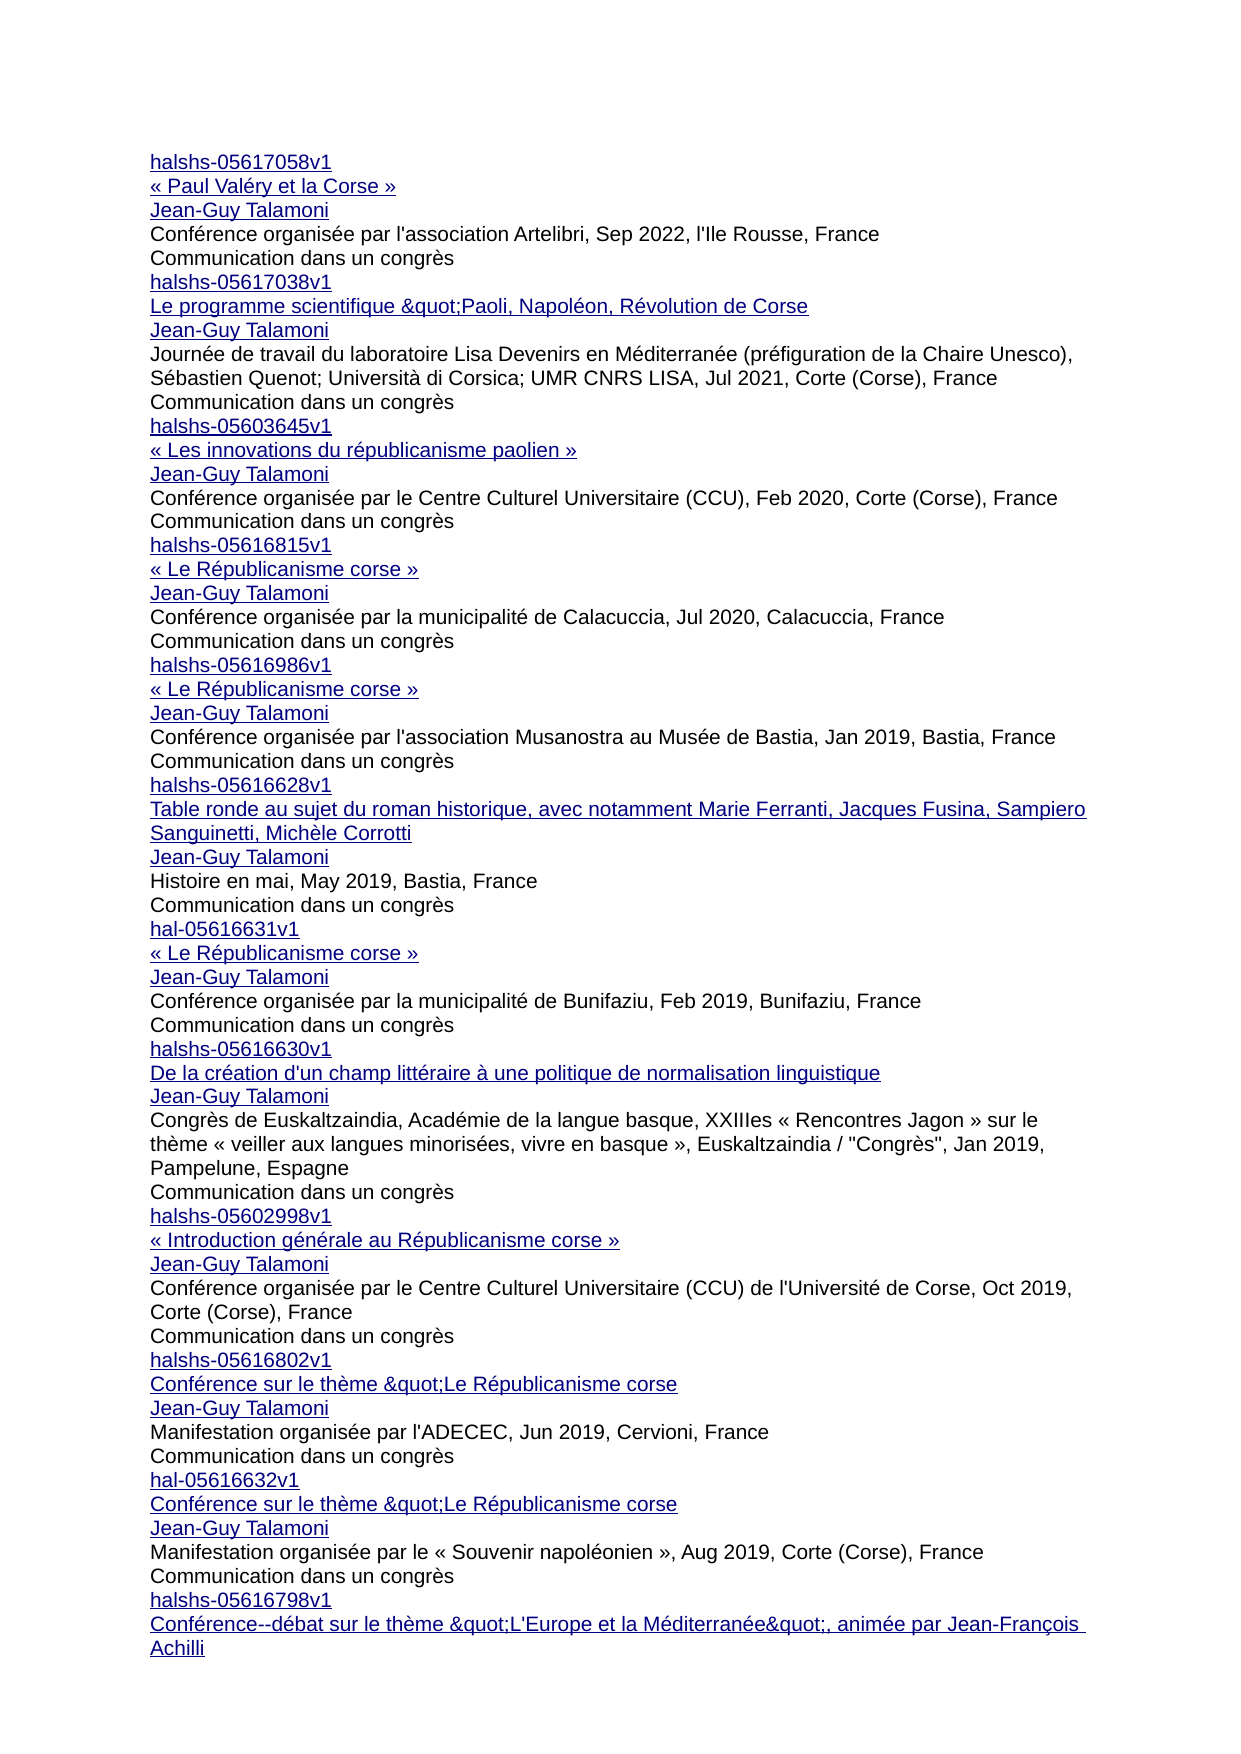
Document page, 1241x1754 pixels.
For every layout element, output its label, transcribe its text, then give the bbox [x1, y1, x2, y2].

table_cell Conférence sur le thème &quot;Le Républicanisme corse Jean-Guy Talamoni Manifestation organisée par le « Souvenir napoléonien », Aug 2019, Corte (Corse), France Communication dans un congrès halshs-05616798v1 [150, 1492, 1090, 1611]
table_cell « Introduction générale au Républicanisme corse » Jean-Guy Talamoni Conférence organisée par le Centre Culturel Universitaire (CCU) de l'Université de Corse, Oct 2019, Corte (Corse), France Communication dans un congrès halshs-05616802v1 [150, 1228, 1090, 1372]
table_cell Le programme scientifique &quot;Paoli, Napoléon, Révolution de Corse Jean-Guy Talamoni Journée de travail du laboratoire Lisa Devenirs en Méditerranée (préfiguration de la Chaire Unesco), Sébastien Quenot; Università di Corsica; UMR CNRS LISA, Jul 2021, Corte (Corse), France Communication dans un congrès halshs-05603645v1 [150, 294, 1090, 437]
table_cell « Le Républicanisme corse » Jean-Guy Talamoni Conférence organisée par la municipalité de Bunifaziu, Feb 2019, Bunifaziu, France Communication dans un congrès halshs-05616630v1 [150, 941, 1090, 1060]
table_cell « Les innovations du républicanisme paolien » Jean-Guy Talamoni Conférence organisée par le Centre Culturel Universitaire (CCU), Feb 2020, Corte (Corse), France Communication dans un congrès halshs-05616815v1 [150, 438, 1090, 557]
table_cell De la création d'un champ littéraire à une politique de normalisation linguistique Jean-Guy Talamoni Congrès de Euskaltzaindia, Académie de la langue basque, XXIIIes « Rencontres Jagon » sur le thème « veiller aux langues minorisées, vivre en basque », Euskaltzaindia / "Congrès", Jan 2019, Pampelune, Espagne Communication dans un congrès halshs-05602998v1 [150, 1060, 1090, 1228]
table_cell « Le Républicanisme corse » Jean-Guy Talamoni Conférence organisée par la municipalité de Calacuccia, Jul 2020, Calacuccia, France Communication dans un congrès halshs-05616986v1 [150, 557, 1090, 677]
table_cell « Le Républicanisme corse » Jean-Guy Talamoni Conférence organisée par l'association Musanostra au Musée de Bastia, Jan 2019, Bastia, France Communication dans un congrès halshs-05616628v1 [150, 677, 1090, 797]
table_cell Conférence--débat sur le thème &quot;L'Europe et la Méditerranée&quot;, animée par Jean-François Achilli [150, 1611, 1090, 1659]
table_cell « Paul Valéry et la Corse » Jean-Guy Talamoni Conférence organisée par l'association Artelibri, Sep 2022, l'Ile Rousse, France Communication dans un congrès halshs-05617038v1 [150, 174, 1090, 294]
table_cell Table ronde au sujet du roman historique, avec notamment Marie Ferranti, Jacques Fusina, Sampiero Sanguinetti, Michèle Corrotti Jean-Guy Talamoni Histoire en mai, May 2019, Bastia, France Communication dans un congrès hal-05616631v1 [150, 797, 1090, 941]
table_cell Conférence sur le thème &quot;Le Républicanisme corse Jean-Guy Talamoni Manifestation organisée par l'ADECEC, Jun 2019, Cervioni, France Communication dans un congrès hal-05616632v1 [150, 1372, 1090, 1492]
table_cell halshs-05617058v1 [150, 150, 1090, 174]
